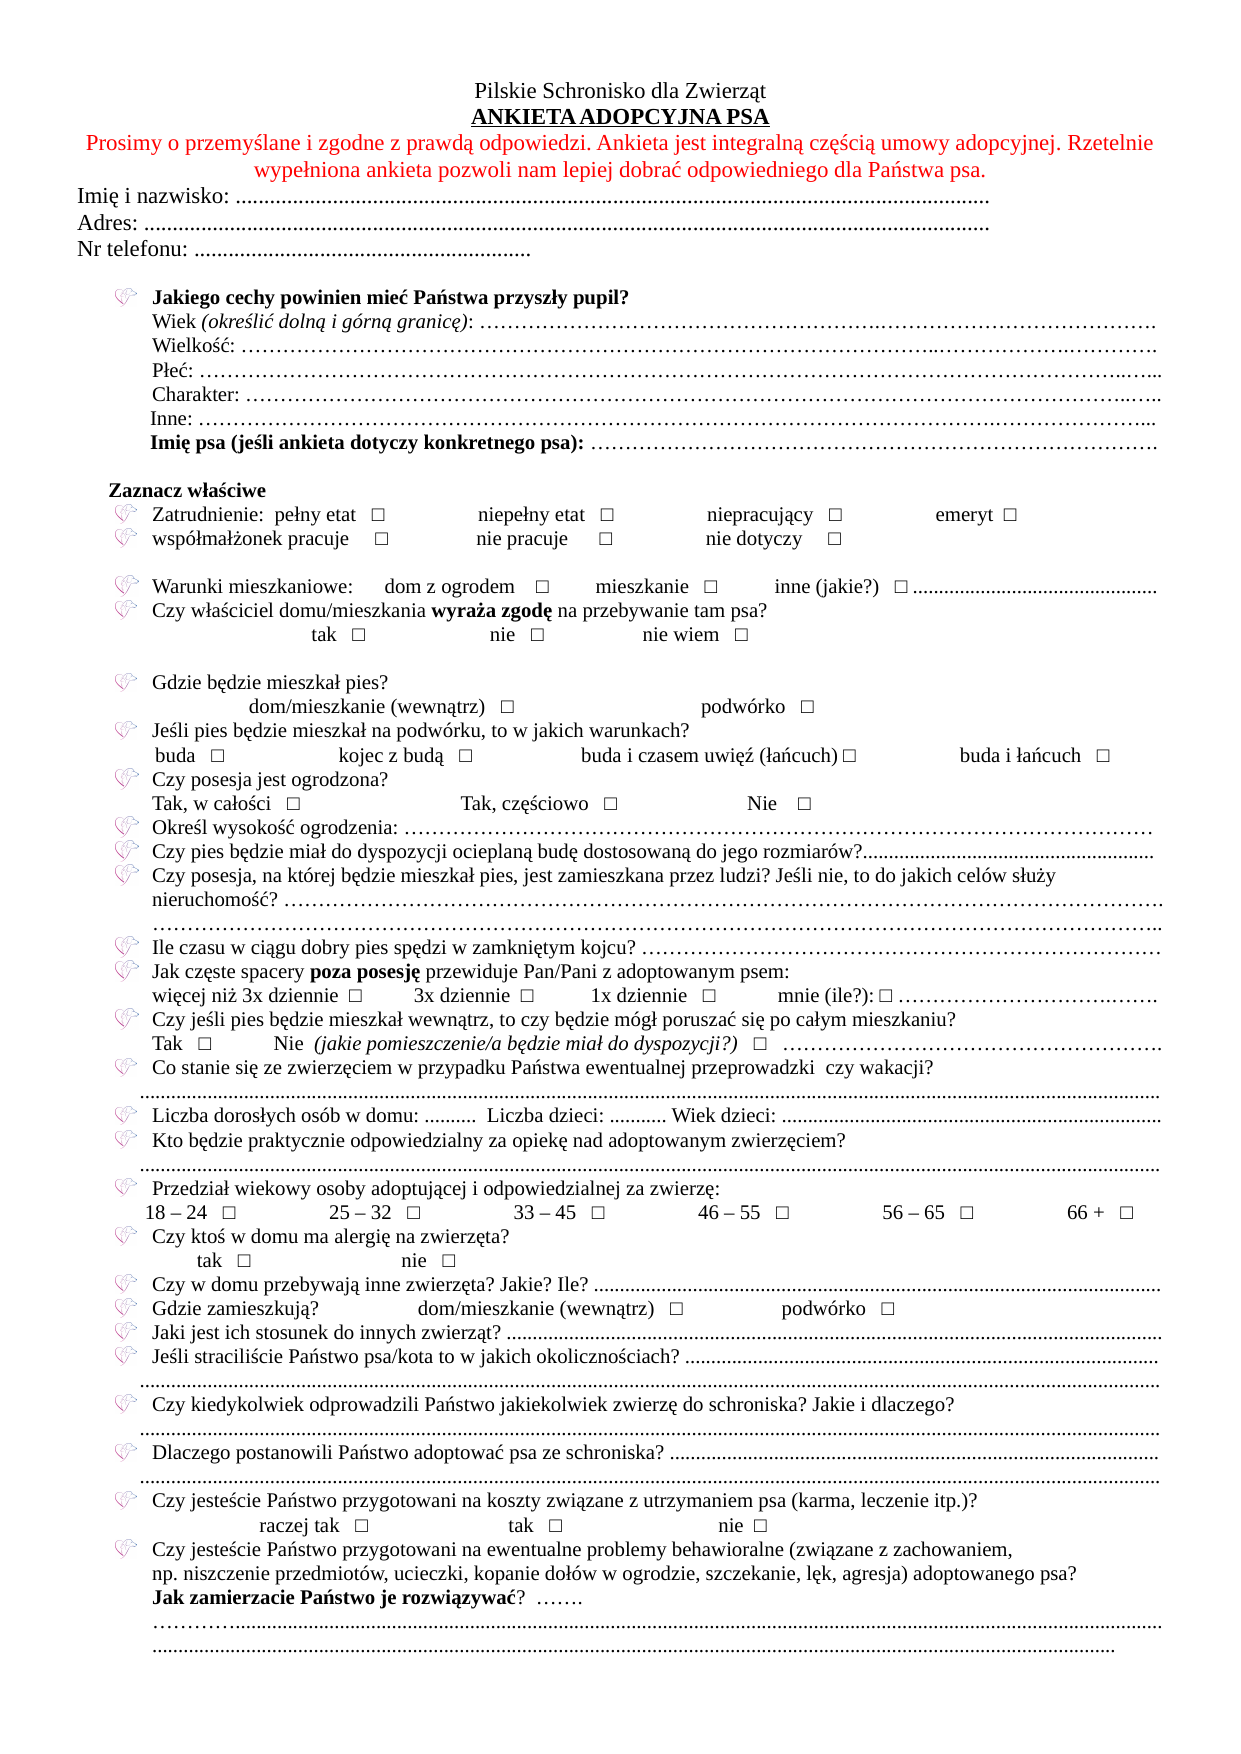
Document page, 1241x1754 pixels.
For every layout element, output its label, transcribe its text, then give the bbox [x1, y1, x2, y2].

list Przedział wiekowy osoby adoptującej i odpowiedzialnej za zwierzę: [114, 1176, 1163, 1200]
text 18 – 24 □ 25 – 32 □ 33 – 45 □ 46 – 55 □ 56 – 65 □ 66 + □ [77, 1200, 1163, 1224]
list Ile czasu w ciągu dobry pies spędzi w zamkniętym kojcu? ………………………………………………………………… [114, 935, 1163, 959]
text Inne: …………………………………………………………………………………………………….…………………... [77, 406, 1163, 430]
text buda □ kojec z budą □ buda i czasem uwięź (łańcuch) □ buda i łańcuch □ [77, 742, 1163, 767]
text .................................................................................................................................................................................................... [77, 1152, 1163, 1176]
list Czy jesteście Państwo przygotowani na koszty związane z utrzymaniem psa (karma, leczenie itp.)? [114, 1488, 1163, 1512]
text Tak, w całości □ Tak, częściowo □ Nie □ [152, 791, 1163, 815]
list Jeśli straciliście Państwo psa/kota to w jakich okolicznościach? ........................................................................................... [114, 1344, 1163, 1368]
text Pilskie Schronisko dla Zwierząt [77, 77, 1163, 103]
text .................................................................................................................................................................................................... [77, 1079, 1163, 1103]
text Imię psa (jeśli ankieta dotyczy konkretnego psa): ………………………………………………………………………. [77, 430, 1163, 454]
text Tak □ Nie (jakie pomieszczenie/a będzie miał do dyspozycji?) □ ………………………………………………. [152, 1031, 1163, 1055]
text Charakter: ………………………………………………………………………………………………………………..….. [152, 382, 1163, 406]
list Czy jeśli pies będzie mieszkał wewnątrz, to czy będzie mógł poruszać się po całym mieszkaniu? [114, 1007, 1163, 1031]
list Jakiego cechy powinien mieć Państwa przyszły pupil? [114, 285, 1163, 309]
text .................................................................................................................................................................................................... [77, 1416, 1163, 1440]
list Jaki jest ich stosunek do innych zwierząt? .............................................................................................................................. [114, 1320, 1163, 1344]
list Gdzie będzie mieszkał pies? [114, 670, 1163, 694]
text tak □ nie □ nie wiem □ [77, 622, 1163, 646]
list Zatrudnienie: pełny etat □ niepełny etat □ niepracujący □ emeryt □ [114, 502, 1163, 526]
list Jak częste spacery poza posesję przewiduje Pan/Pani z adoptowanym psem: [114, 959, 1163, 983]
list Kto będzie praktycznie odpowiedzialny za opiekę nad adoptowanym zwierzęciem? [114, 1127, 1163, 1152]
list Czy ktoś w domu ma alergię na zwierzęta? [114, 1224, 1163, 1248]
text Nr telefonu: ........................................................... [77, 235, 1163, 261]
text więcej niż 3x dziennie □ 3x dziennie □ 1x dziennie □ mnie (ile?): □ ………………………….……. [152, 983, 1163, 1007]
text tak □ nie □ [77, 1248, 1163, 1272]
list Co stanie się ze zwierzęciem w przypadku Państwa ewentualnej przeprowadzki czy wakacji? [114, 1055, 1163, 1079]
list Warunki mieszkaniowe: dom z ogrodem □ mieszkanie □ inne (jakie?) □ ............................................... [114, 574, 1163, 598]
text Wiek (określić dolną i górną granicę): ………………………………………………….…………………………………. [152, 309, 1163, 333]
text Imię i nazwisko: .................................................................................................................................... [77, 182, 1163, 208]
list współmałżonek pracuje □ nie pracuje □ nie dotyczy □ [114, 526, 1163, 550]
text Adres: .................................................................................................................................................... [77, 208, 1163, 235]
list ……………………………………………………………………………………………………………………………….. [152, 911, 1163, 935]
list Czy kiedykolwiek odprowadzili Państwo jakiekolwiek zwierzę do schroniska? Jakie i dlaczego? [114, 1392, 1163, 1416]
text Zaznacz właściwe [77, 478, 1163, 502]
list Czy jesteście Państwo przygotowani na ewentualne problemy behawioralne (związane z zachowaniem, np. niszczenie przedmiotów, ucieczki, kopanie dołów w ogrodzie, szczekanie, lęk, agresja) adoptowanego psa? Jak zamierzacie Państwo je rozwiązywać? …….…………........................................................................................................................................................................................................................................................................................................................................................................... [114, 1537, 1163, 1657]
list Czy w domu przebywają inne zwierzęta? Jakie? Ile? ............................................................................................................. [114, 1272, 1163, 1296]
list Czy pies będzie miał do dyspozycji ocieplaną budę dostosowaną do jego rozmiarów?........................................................ [114, 839, 1163, 863]
text .................................................................................................................................................................................................... [77, 1464, 1163, 1488]
list Czy posesja, na której będzie mieszkał pies, jest zamieszkana przez ludzi? Jeśli nie, to do jakich celów służy nieruchomość? ………………………………………………………………………………………………………………. [114, 863, 1163, 911]
text dom/mieszkanie (wewnątrz) □ podwórko □ [77, 694, 1163, 718]
text ANKIETA ADOPCYJNA PSA [77, 103, 1163, 129]
list Gdzie zamieszkują? dom/mieszkanie (wewnątrz) □ podwórko □ [114, 1296, 1163, 1320]
text raczej tak □ tak □ nie □ [77, 1512, 1163, 1537]
list Czy właściciel domu/mieszkania wyraża zgodę na przebywanie tam psa? [114, 598, 1163, 622]
list Określ wysokość ogrodzenia: ……………………………………………………………………………………………… [114, 815, 1163, 839]
text Wielkość: ………………………………………………………………………………………..……………….…………. [152, 333, 1163, 357]
text .................................................................................................................................................................................................... [77, 1368, 1163, 1392]
text Płeć: ……………………………………………………………………………………………………………………..…... [152, 357, 1163, 382]
list Czy posesja jest ogrodzona? [114, 767, 1163, 791]
list Dlaczego postanowili Państwo adoptować psa ze schroniska? .............................................................................................. [114, 1440, 1163, 1464]
list Liczba dorosłych osób w domu: .......... Liczba dzieci: ........... Wiek dzieci: ......................................................................... [114, 1103, 1163, 1127]
list Jeśli pies będzie mieszkał na podwórku, to w jakich warunkach? [114, 718, 1163, 742]
text Prosimy o przemyślane i zgodne z prawdą odpowiedzi. Ankieta jest integralną częścią umowy adopcyjnej. Rzetelnie wypełniona ankieta pozwoli nam lepiej dobrać odpowiedniego dla Państwa psa. [77, 129, 1163, 182]
